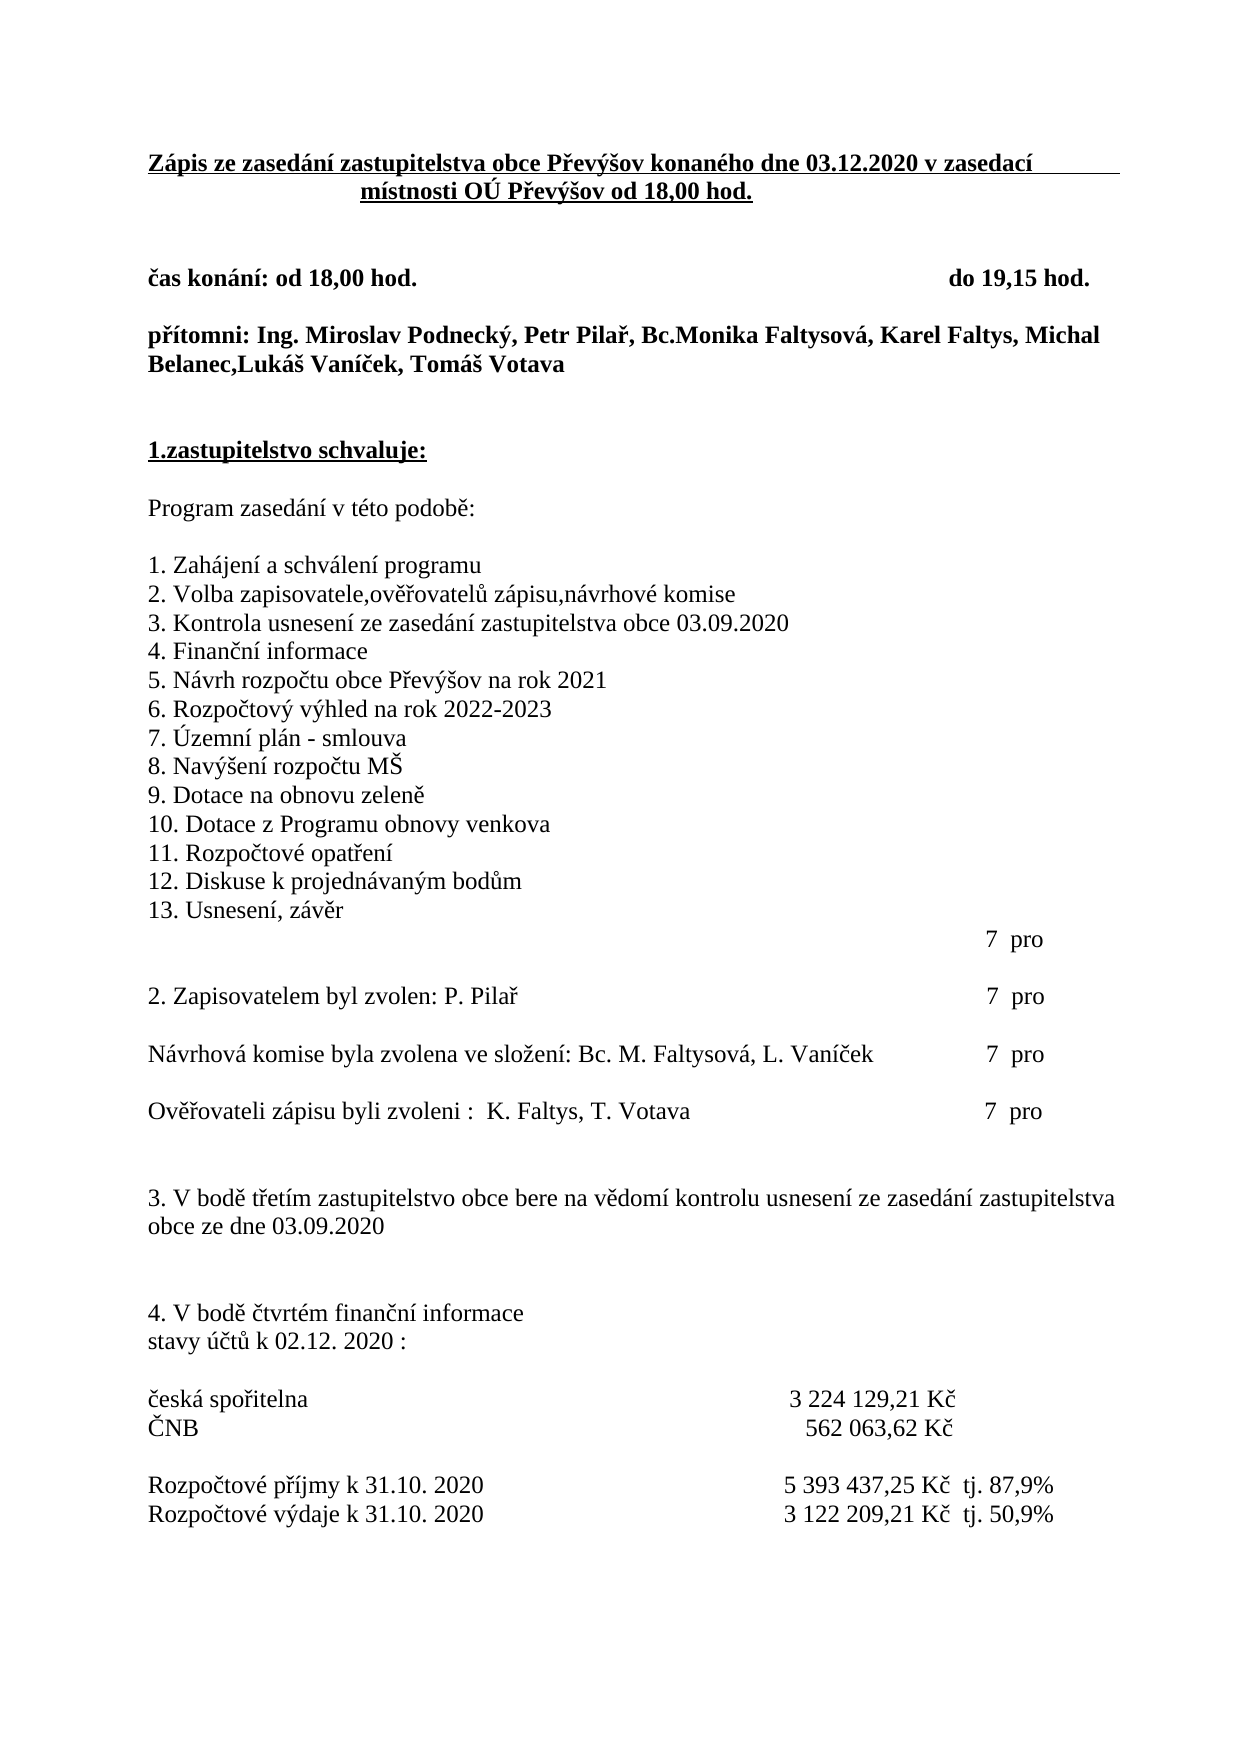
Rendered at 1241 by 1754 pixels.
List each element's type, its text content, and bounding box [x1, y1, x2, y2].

text 13. Usnesení, závěr [148, 895, 1123, 924]
text 11. Rozpočtové opatření [148, 838, 1123, 866]
text čas konání: od 18,00 hod. do 19,15 hod. [148, 263, 1123, 291]
text Ověřovateli zápisu byli zvoleni : K. Faltys, T. Votava 7 pro [148, 1096, 1123, 1125]
text Zápis ze zasedání zastupitelstva obce Převýšov konaného dne 03.12.2020 v zasedací [148, 148, 1123, 176]
text 10. Dotace z Programu obnovy venkova [148, 809, 1123, 838]
text 4. Finanční informace [148, 636, 1123, 665]
text Návrhová komise byla zvolena ve složení: Bc. M. Faltysová, L. Vaníček 7 pro [148, 1039, 1123, 1068]
text 1.zastupitelstvo schvaluje: [148, 435, 1123, 464]
text 3. Kontrola usnesení ze zasedání zastupitelstva obce 03.09.2020 [148, 608, 1123, 636]
text 12. Diskuse k projednávaným bodům [148, 866, 1123, 895]
text ČNB 562 063,62 Kč [148, 1413, 1123, 1441]
text 4. V bodě čtvrtém finanční informace [148, 1298, 1123, 1326]
text Program zasedání v této podobě: [148, 493, 1123, 521]
text 5. Návrh rozpočtu obce Převýšov na rok 2021 [148, 665, 1123, 694]
text česká spořitelna 3 224 129,21 Kč [148, 1384, 1123, 1413]
text Rozpočtové příjmy k 31.10. 2020 5 393 437,25 Kč tj. 87,9% [148, 1470, 1123, 1499]
text 1. Zahájení a schválení programu [148, 550, 1123, 579]
text přítomni: Ing. Miroslav Podnecký, Petr Pilař, Bc.Monika Faltysová, Karel Faltys, Michal Belanec,Lukáš Vaníček, Tomáš Votava [148, 320, 1123, 378]
text 3. V bodě třetím zastupitelstvo obce bere na vědomí kontrolu usnesení ze zasedání zastupitelstva obce ze dne 03.09.2020 [148, 1183, 1123, 1240]
text 2. Zapisovatelem byl zvolen: P. Pilař 7 pro [148, 981, 1123, 1010]
text Rozpočtové výdaje k 31.10. 2020 3 122 209,21 Kč tj. 50,9% [148, 1499, 1123, 1528]
text 8. Navýšení rozpočtu MŠ [148, 751, 1123, 780]
text 7 pro [148, 924, 1123, 953]
text stavy účtů k 02.12. 2020 : [148, 1326, 1123, 1355]
text místnosti OÚ Převýšov od 18,00 hod. [148, 176, 1123, 205]
text 6. Rozpočtový výhled na rok 2022-2023 [148, 694, 1123, 723]
text 2. Volba zapisovatele,ověřovatelů zápisu,návrhové komise [148, 579, 1123, 608]
text 7. Územní plán - smlouva [148, 723, 1123, 751]
text 9. Dotace na obnovu zeleně [148, 780, 1123, 809]
